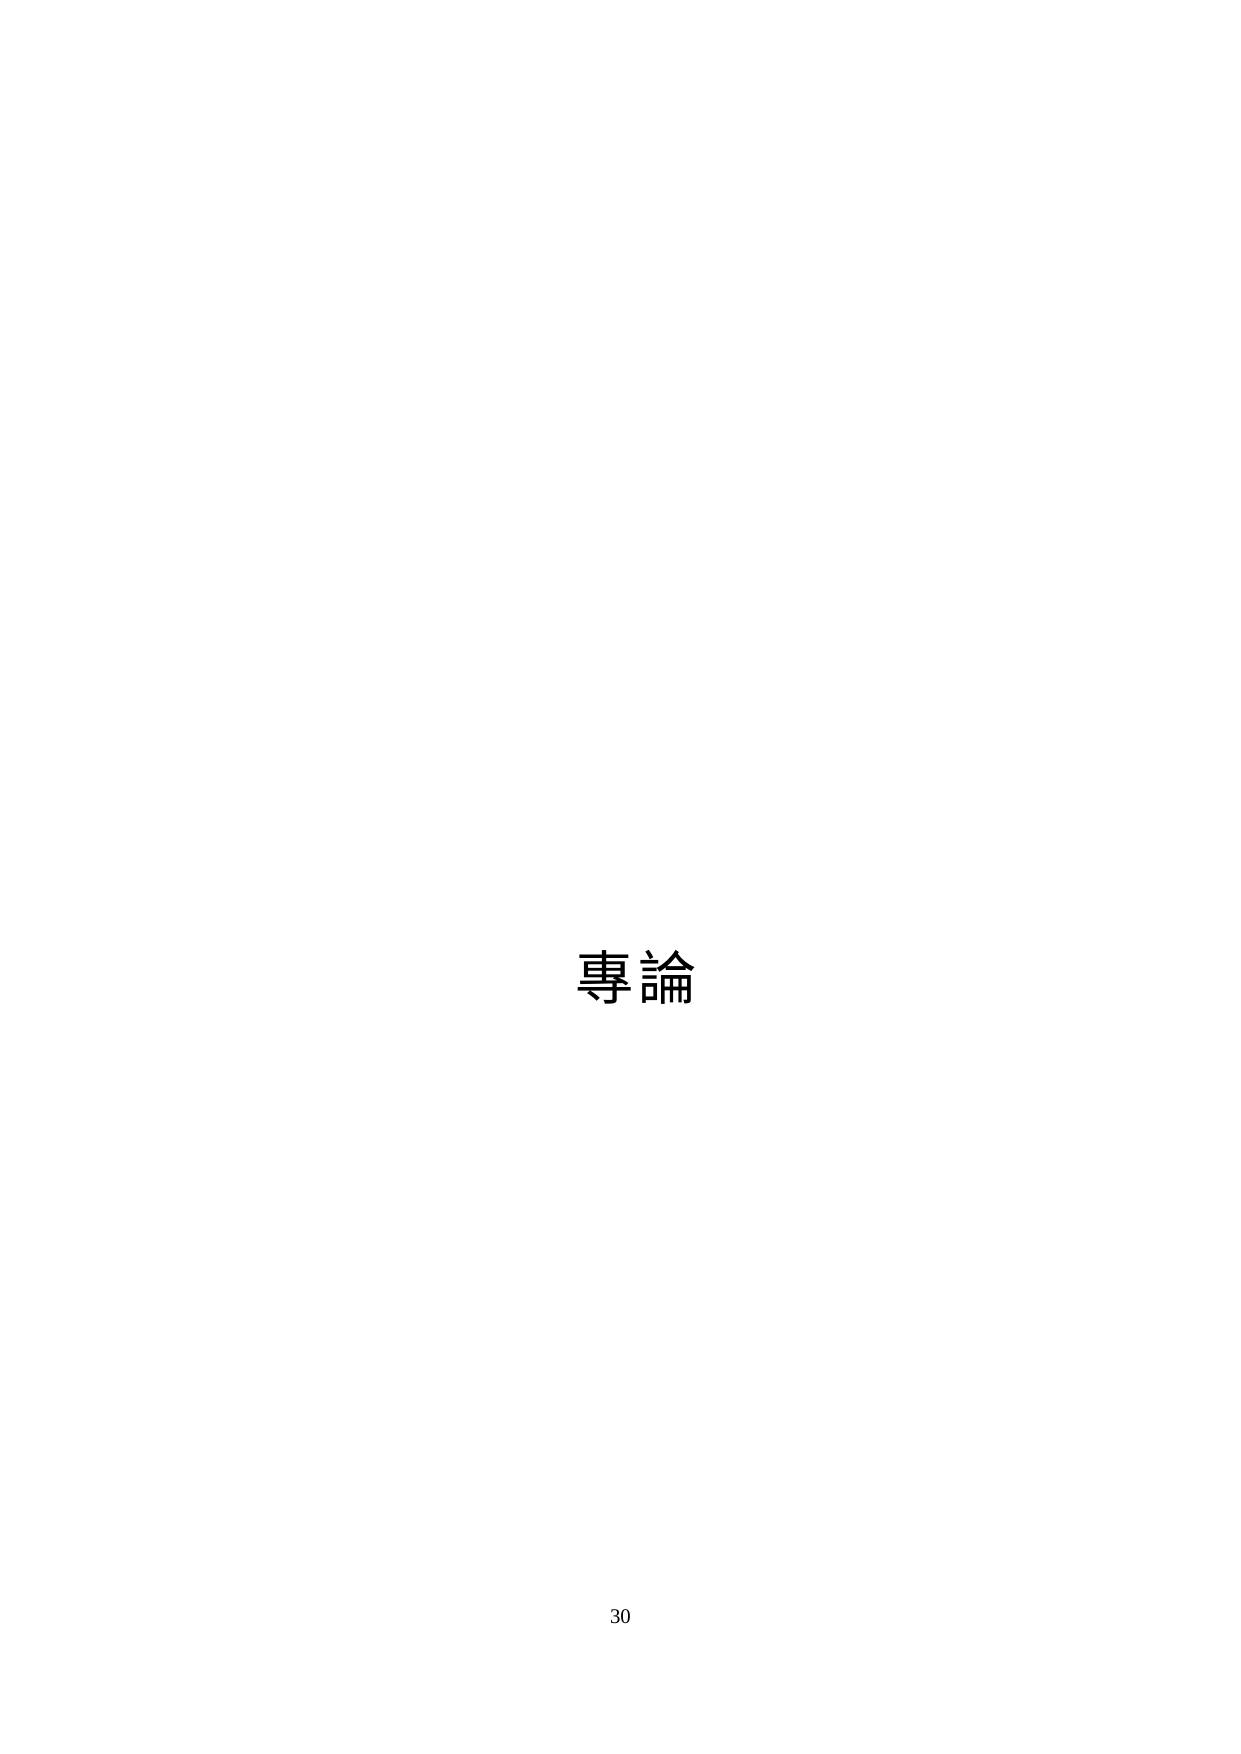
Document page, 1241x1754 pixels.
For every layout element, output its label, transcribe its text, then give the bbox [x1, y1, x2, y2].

text 專論 [217, 901, 1052, 1026]
